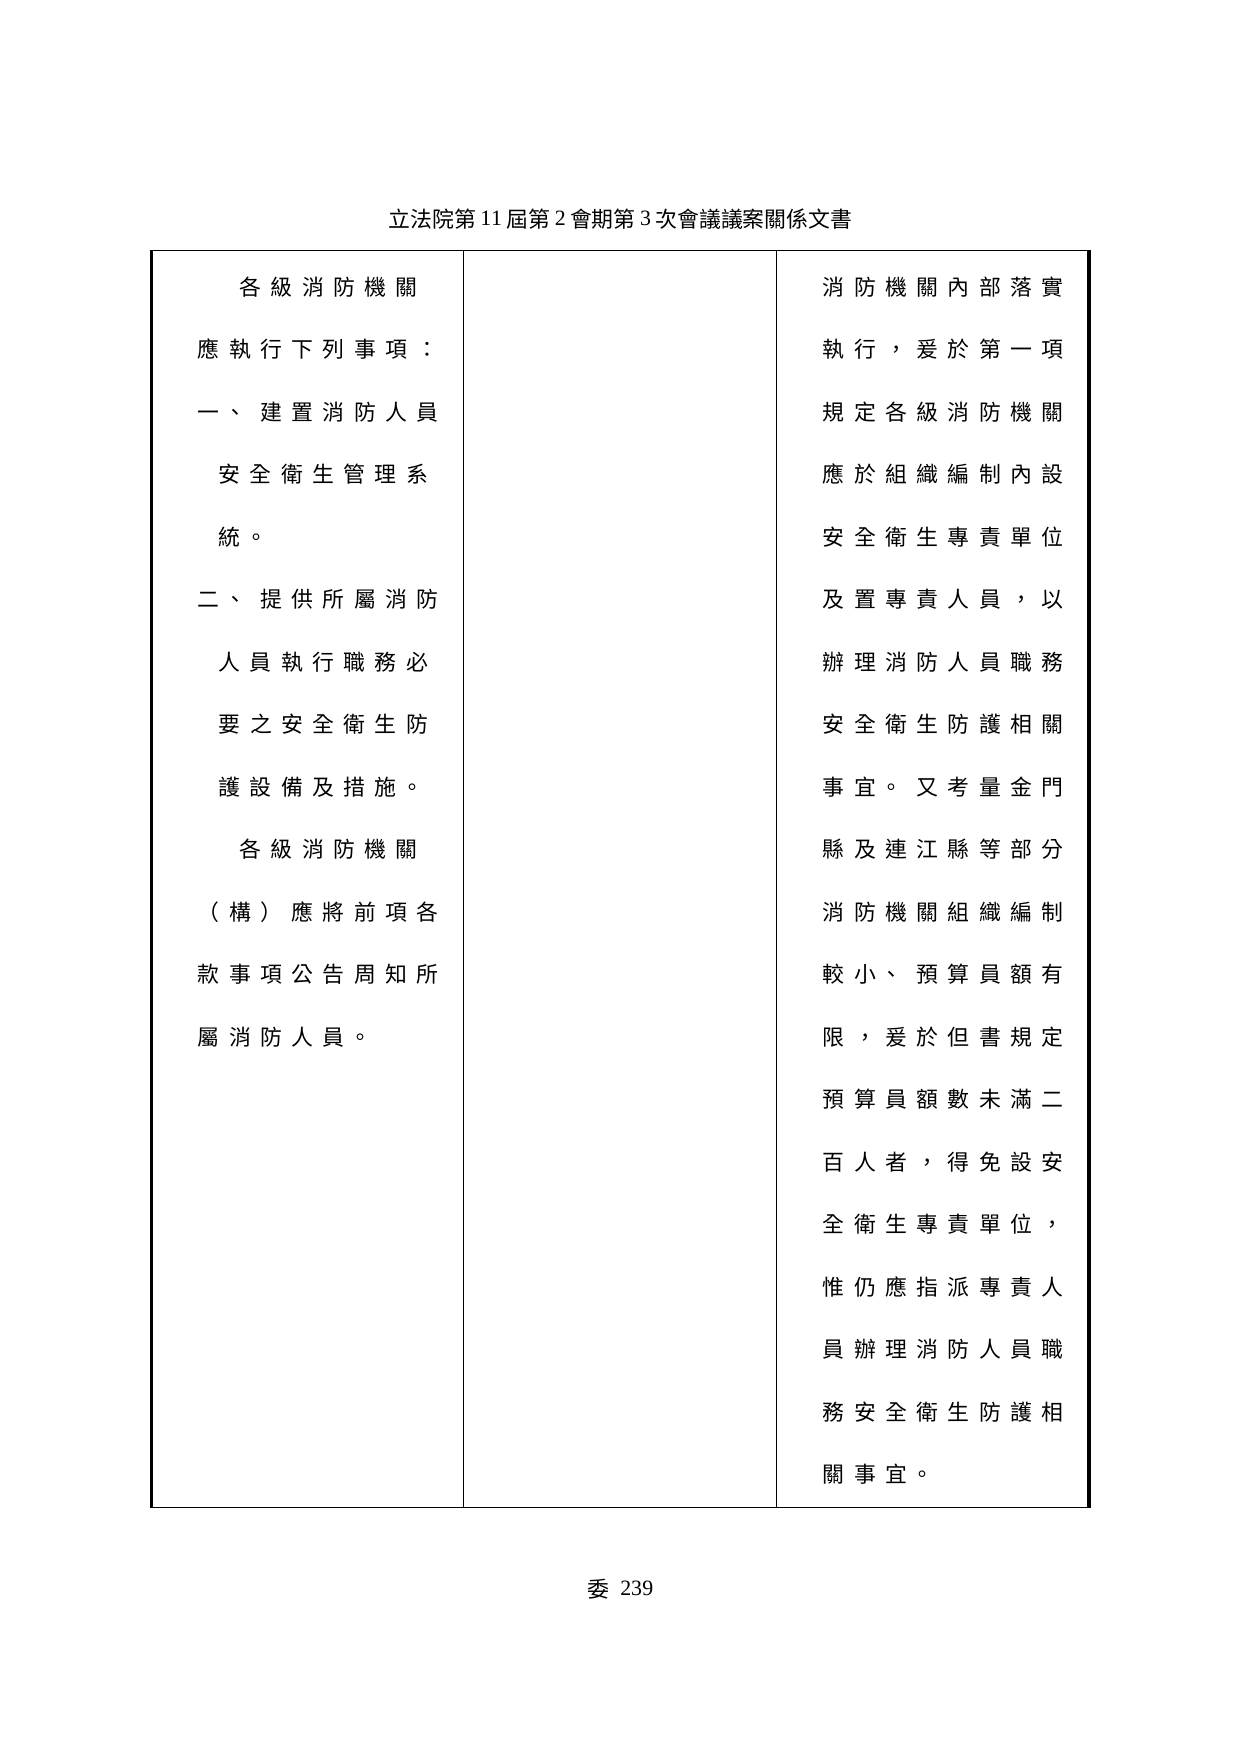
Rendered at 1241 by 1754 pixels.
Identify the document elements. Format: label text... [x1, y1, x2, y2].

table_cell 消防機關內部落實執行，爰於第一項規定各級消防機關應於組織編制內設安全衛生專責單位及置專責人員，以辦理消防人員職務安全衛生防護相關事宜。又考量金門縣及連江縣等部分消防機關組織編制較小、預算員額有限，爰於但書規定預算員額數未滿二百人者，得免設安全衛生專責單位，惟仍應指派專責人員辦理消防人員職務安全衛生防護相關事宜。 [777, 251, 1087, 1507]
table_cell [464, 251, 776, 1507]
table_cell 各級消防機關應執行下列事項： 一、建置消防人員安全衛生管理系統。 二、提供所屬消防人員執行職務必要之安全衛生防護設備及措施。 各級消防機關（構）應將前項各款事項公告周知所屬消防人員。 [153, 251, 463, 1507]
